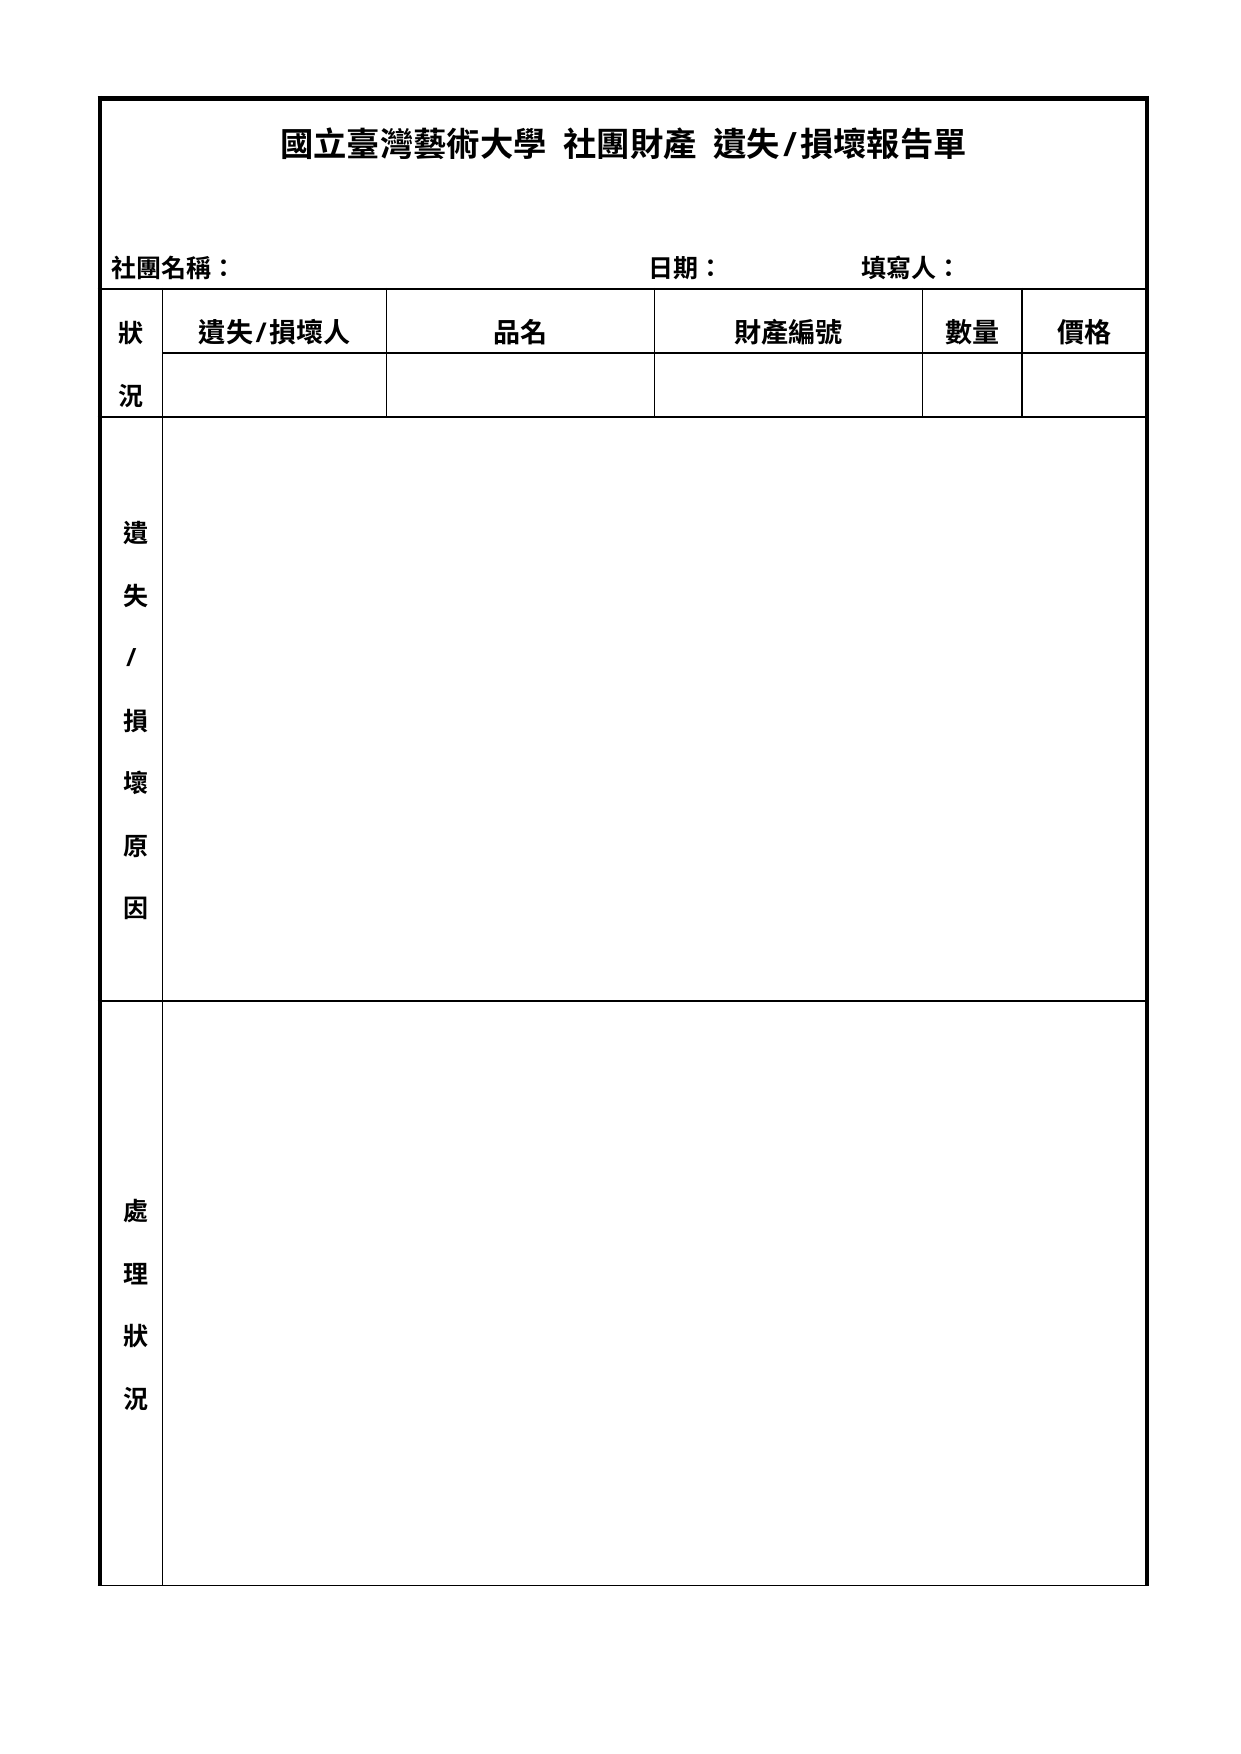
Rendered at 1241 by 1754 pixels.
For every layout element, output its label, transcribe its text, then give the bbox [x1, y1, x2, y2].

table_cell 狀況 [102, 290, 162, 416]
table_cell [923, 354, 1021, 416]
table_cell 財產編號 [655, 290, 922, 352]
table_cell [387, 354, 654, 416]
table_cell [163, 418, 1145, 1000]
table_cell [655, 354, 922, 416]
table_header 國立臺灣藝術大學 社團財產 遺失/損壞報告單 社團名稱： 日期： 填寫人： [102, 101, 1145, 288]
table_cell 遺失/損壞人 [163, 290, 386, 352]
table_cell 處理狀況 [102, 1002, 162, 1585]
table_cell [1023, 354, 1145, 416]
table_cell 品名 [387, 290, 654, 352]
table_cell [163, 1002, 1145, 1585]
table_cell [163, 354, 386, 416]
table_cell 遺失/損壞原因 [102, 418, 162, 1000]
table_cell 數量 [923, 290, 1021, 352]
table_cell 價格 [1023, 290, 1145, 352]
